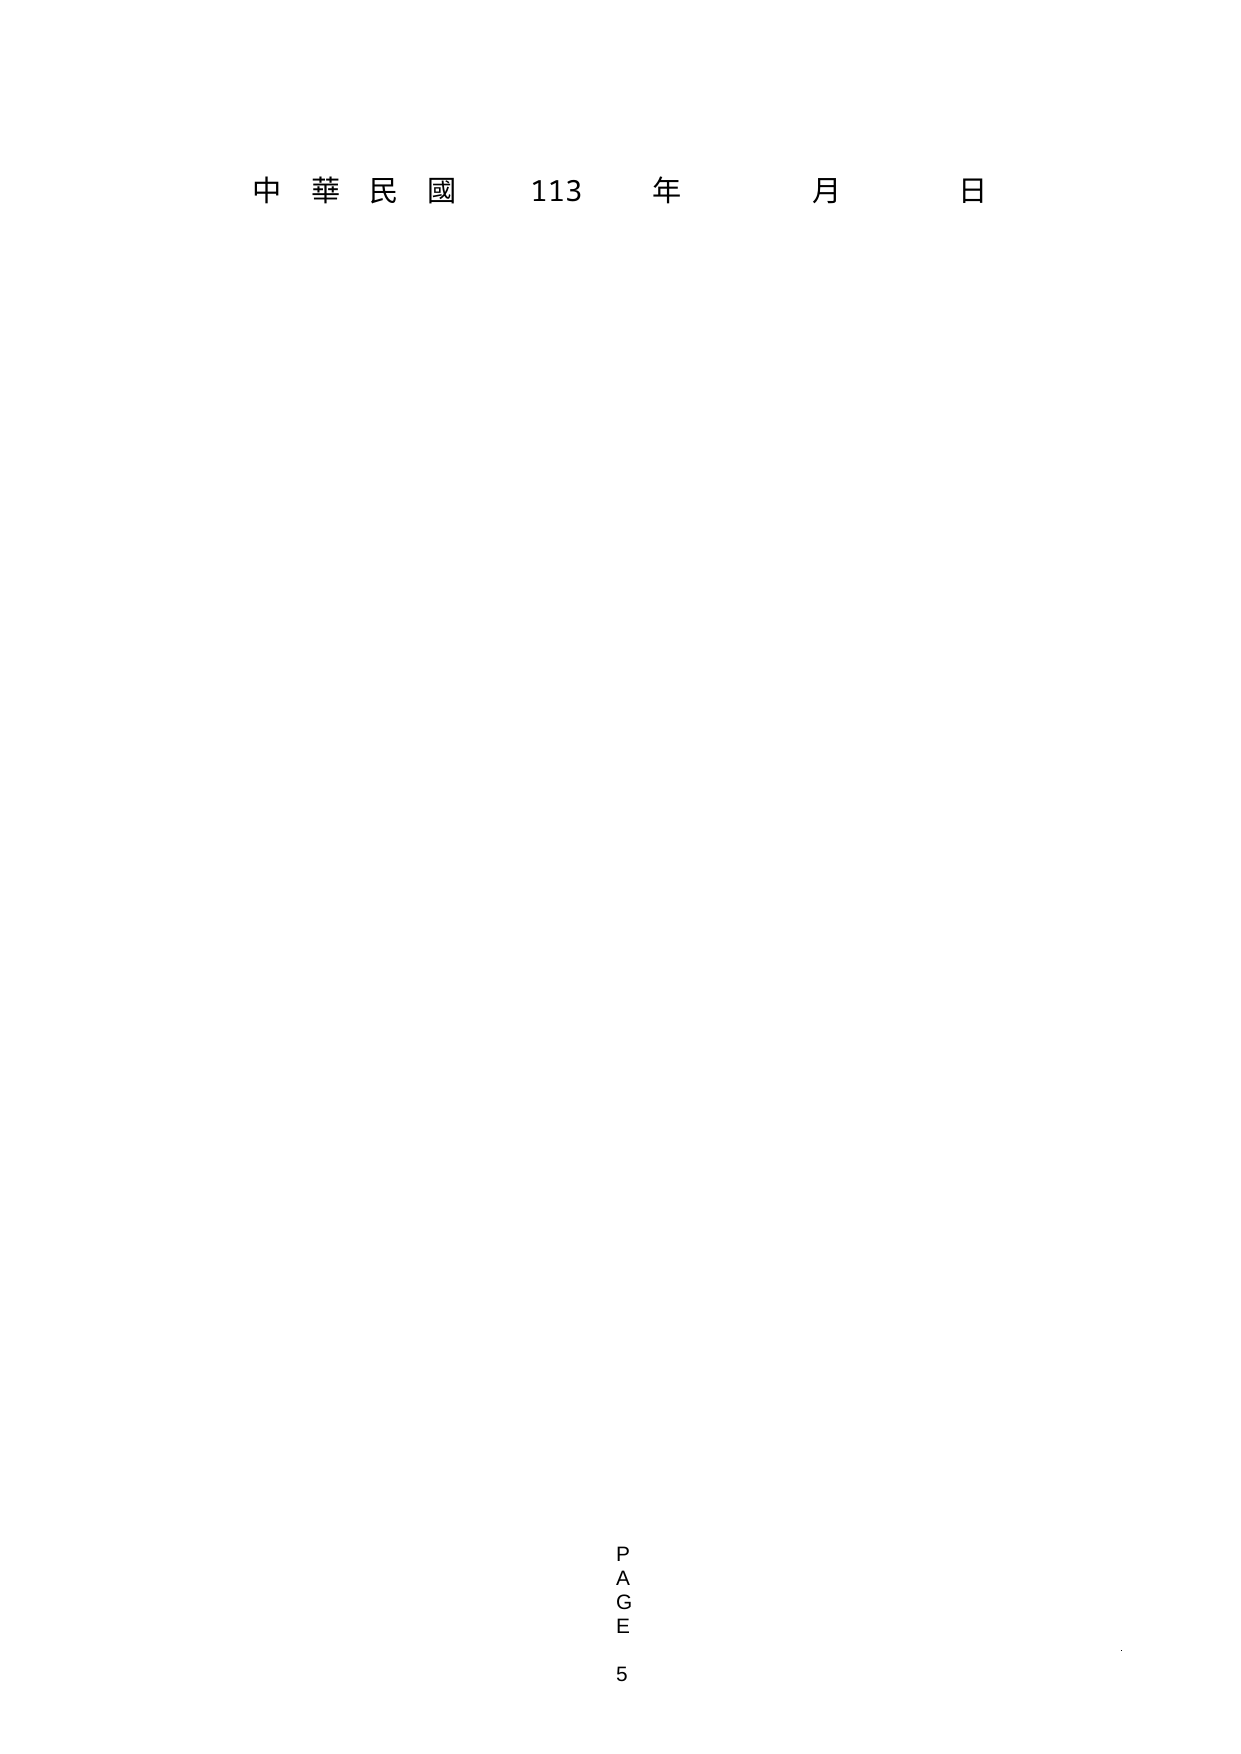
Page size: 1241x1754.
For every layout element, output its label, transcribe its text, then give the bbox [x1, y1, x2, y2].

text 中 華 民 國 113 年 月 日 [118, 168, 1122, 210]
